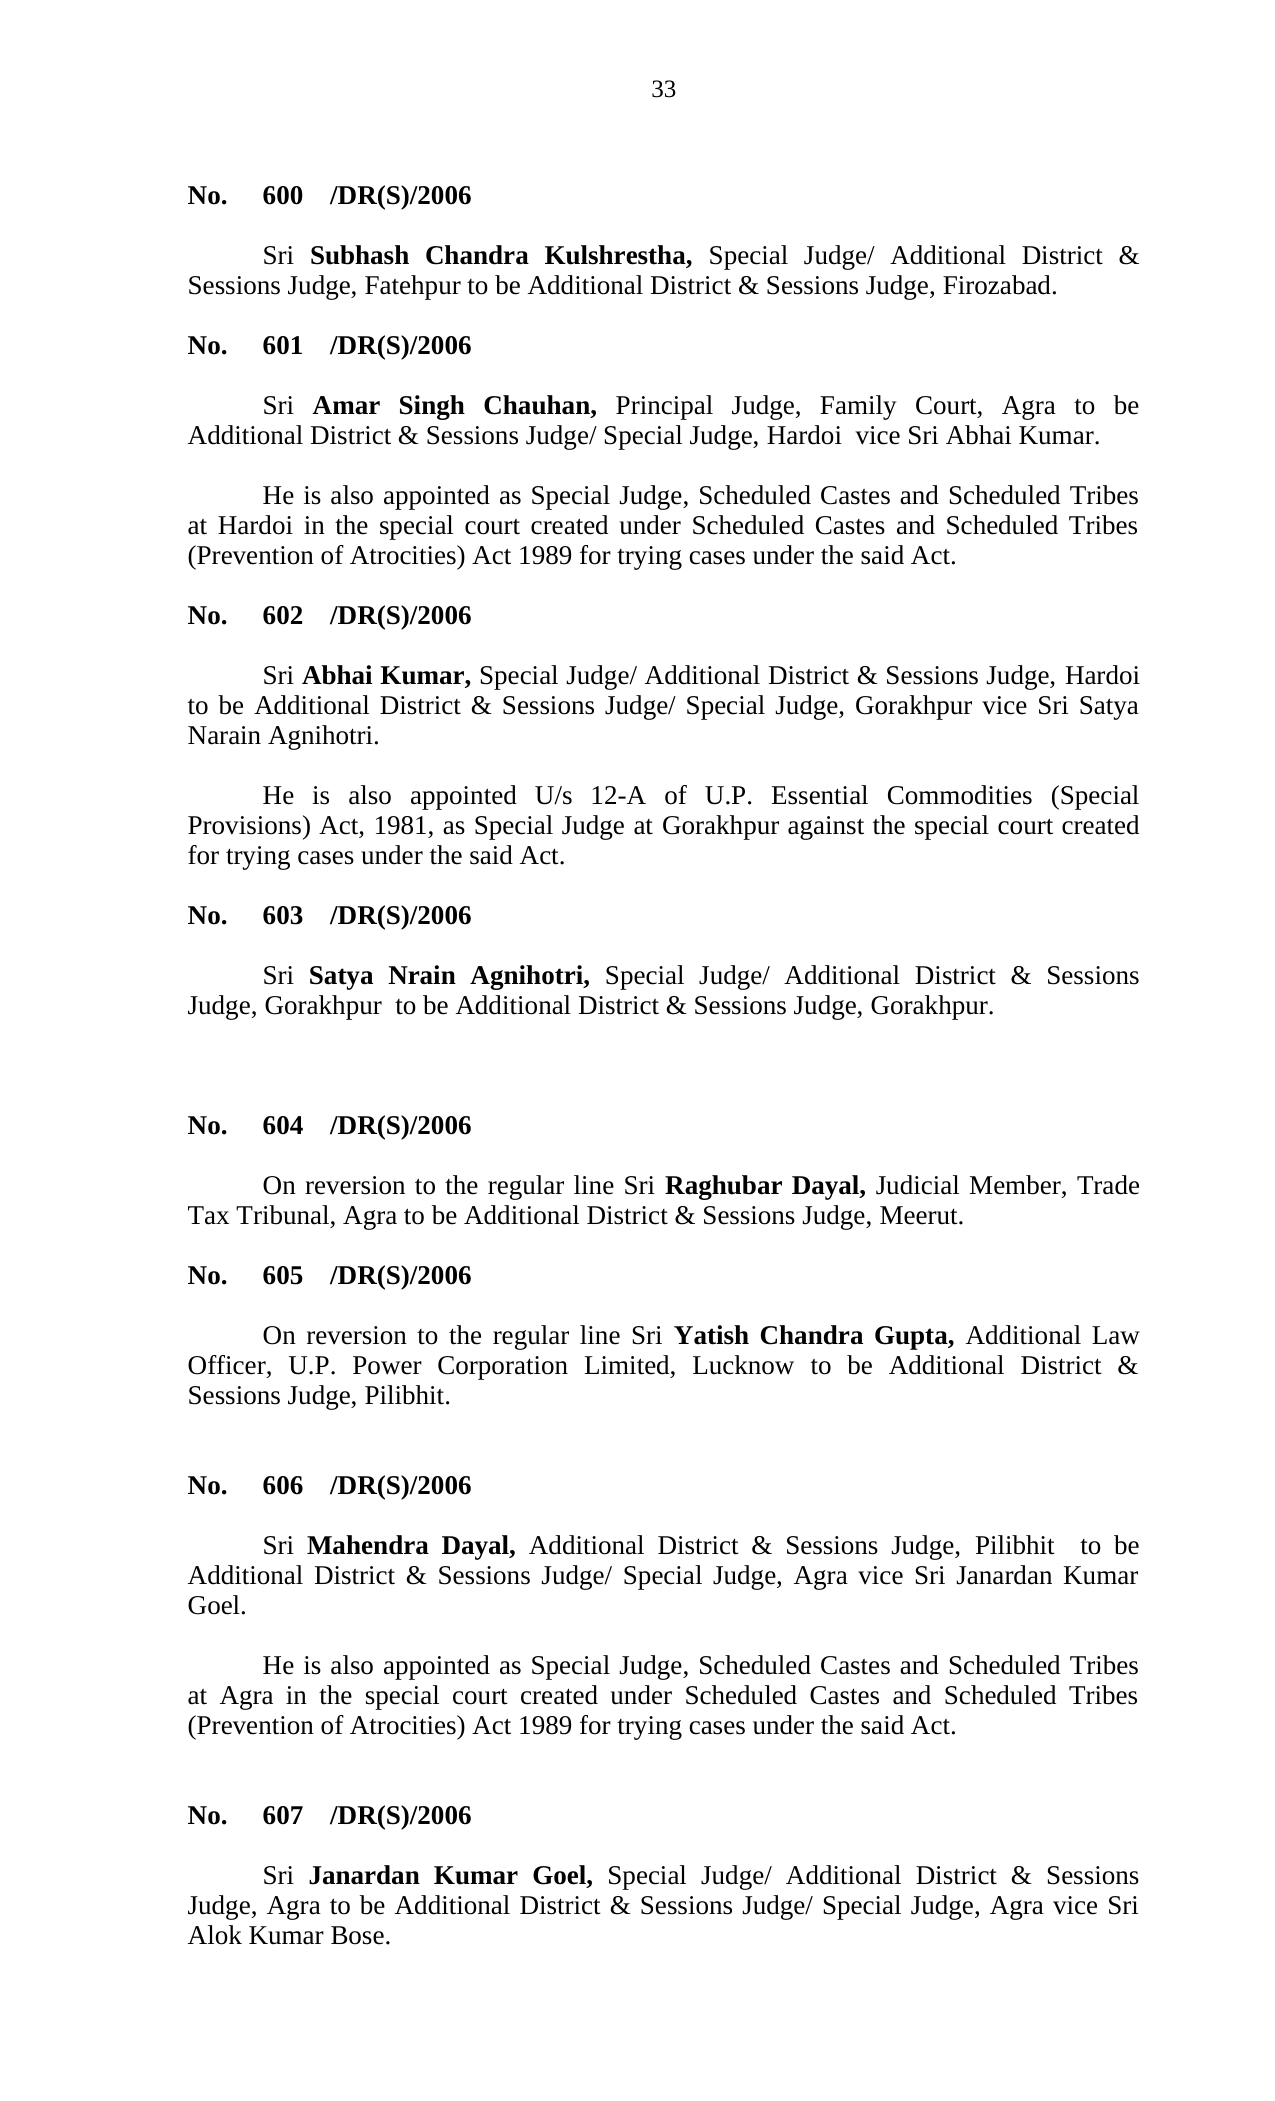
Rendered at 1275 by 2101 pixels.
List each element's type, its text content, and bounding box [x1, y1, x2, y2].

text He is also appointed as Special Judge, Scheduled Castes and Scheduled Tribes at Hardoi in the special court created under Scheduled Castes and Scheduled Tribes (Prevention of Atrocities) Act 1989 for trying cases under the said Act. [187, 480, 1140, 570]
table_header No. [176, 330, 244, 360]
table_header [244, 1470, 319, 1500]
text He is also appointed U/s 12-A of U.P. Essential Commodities (Special Provisions) Act, 1981, as Special Judge at Gorakhpur against the special court created for trying cases under the said Act. [187, 780, 1140, 870]
table_header /DR(S)/2006 [319, 1800, 483, 1830]
table_header [244, 330, 319, 360]
table_header No. [176, 180, 244, 210]
text Sri Janardan Kumar Goel, Special Judge/ Additional District & Sessions Judge, Agra to be Additional District & Sessions Judge/ Special Judge, Agra vice Sri Alok Kumar Bose. [187, 1860, 1140, 1950]
text Sri Abhai Kumar, Special Judge/ Additional District & Sessions Judge, Hardoi to be Additional District & Sessions Judge/ Special Judge, Gorakhpur vice Sri Satya Narain Agnihotri. [187, 660, 1140, 750]
table_header /DR(S)/2006 [319, 1260, 483, 1290]
table_header [244, 1110, 319, 1140]
table_header [244, 600, 319, 630]
table_header No. [176, 1800, 244, 1830]
table_header /DR(S)/2006 [319, 1110, 483, 1140]
table_header [244, 900, 319, 930]
table_header /DR(S)/2006 [319, 900, 483, 930]
table_header [244, 1260, 319, 1290]
table_header /DR(S)/2006 [319, 180, 483, 210]
text On reversion to the regular line Sri Yatish Chandra Gupta, Additional Law Officer, U.P. Power Corporation Limited, Lucknow to be Additional District & Sessions Judge, Pilibhit. [187, 1320, 1140, 1410]
table_header [244, 1800, 319, 1830]
table_header /DR(S)/2006 [319, 600, 483, 630]
text Sri Subhash Chandra Kulshrestha, Special Judge/ Additional District & Sessions Judge, Fatehpur to be Additional District & Sessions Judge, Firozabad. [187, 240, 1140, 300]
text On reversion to the regular line Sri Raghubar Dayal, Judicial Member, Trade Tax Tribunal, Agra to be Additional District & Sessions Judge, Meerut. [187, 1170, 1140, 1230]
table_header No. [176, 1470, 244, 1500]
text Sri Satya Nrain Agnihotri, Special Judge/ Additional District & Sessions Judge, Gorakhpur to be Additional District & Sessions Judge, Gorakhpur. [187, 960, 1140, 1020]
table_header No. [176, 900, 244, 930]
table_header /DR(S)/2006 [319, 330, 483, 360]
table_header No. [176, 1110, 244, 1140]
table_header No. [176, 1260, 244, 1290]
table_header No. [176, 600, 244, 630]
table_header /DR(S)/2006 [319, 1470, 483, 1500]
text Sri Amar Singh Chauhan, Principal Judge, Family Court, Agra to be Additional District & Sessions Judge/ Special Judge, Hardoi vice Sri Abhai Kumar. [187, 390, 1140, 450]
table_header [244, 180, 319, 210]
text Sri Mahendra Dayal, Additional District & Sessions Judge, Pilibhit to be Additional District & Sessions Judge/ Special Judge, Agra vice Sri Janardan Kumar Goel. [187, 1530, 1140, 1620]
text He is also appointed as Special Judge, Scheduled Castes and Scheduled Tribes at Agra in the special court created under Scheduled Castes and Scheduled Tribes (Prevention of Atrocities) Act 1989 for trying cases under the said Act. [187, 1650, 1140, 1740]
